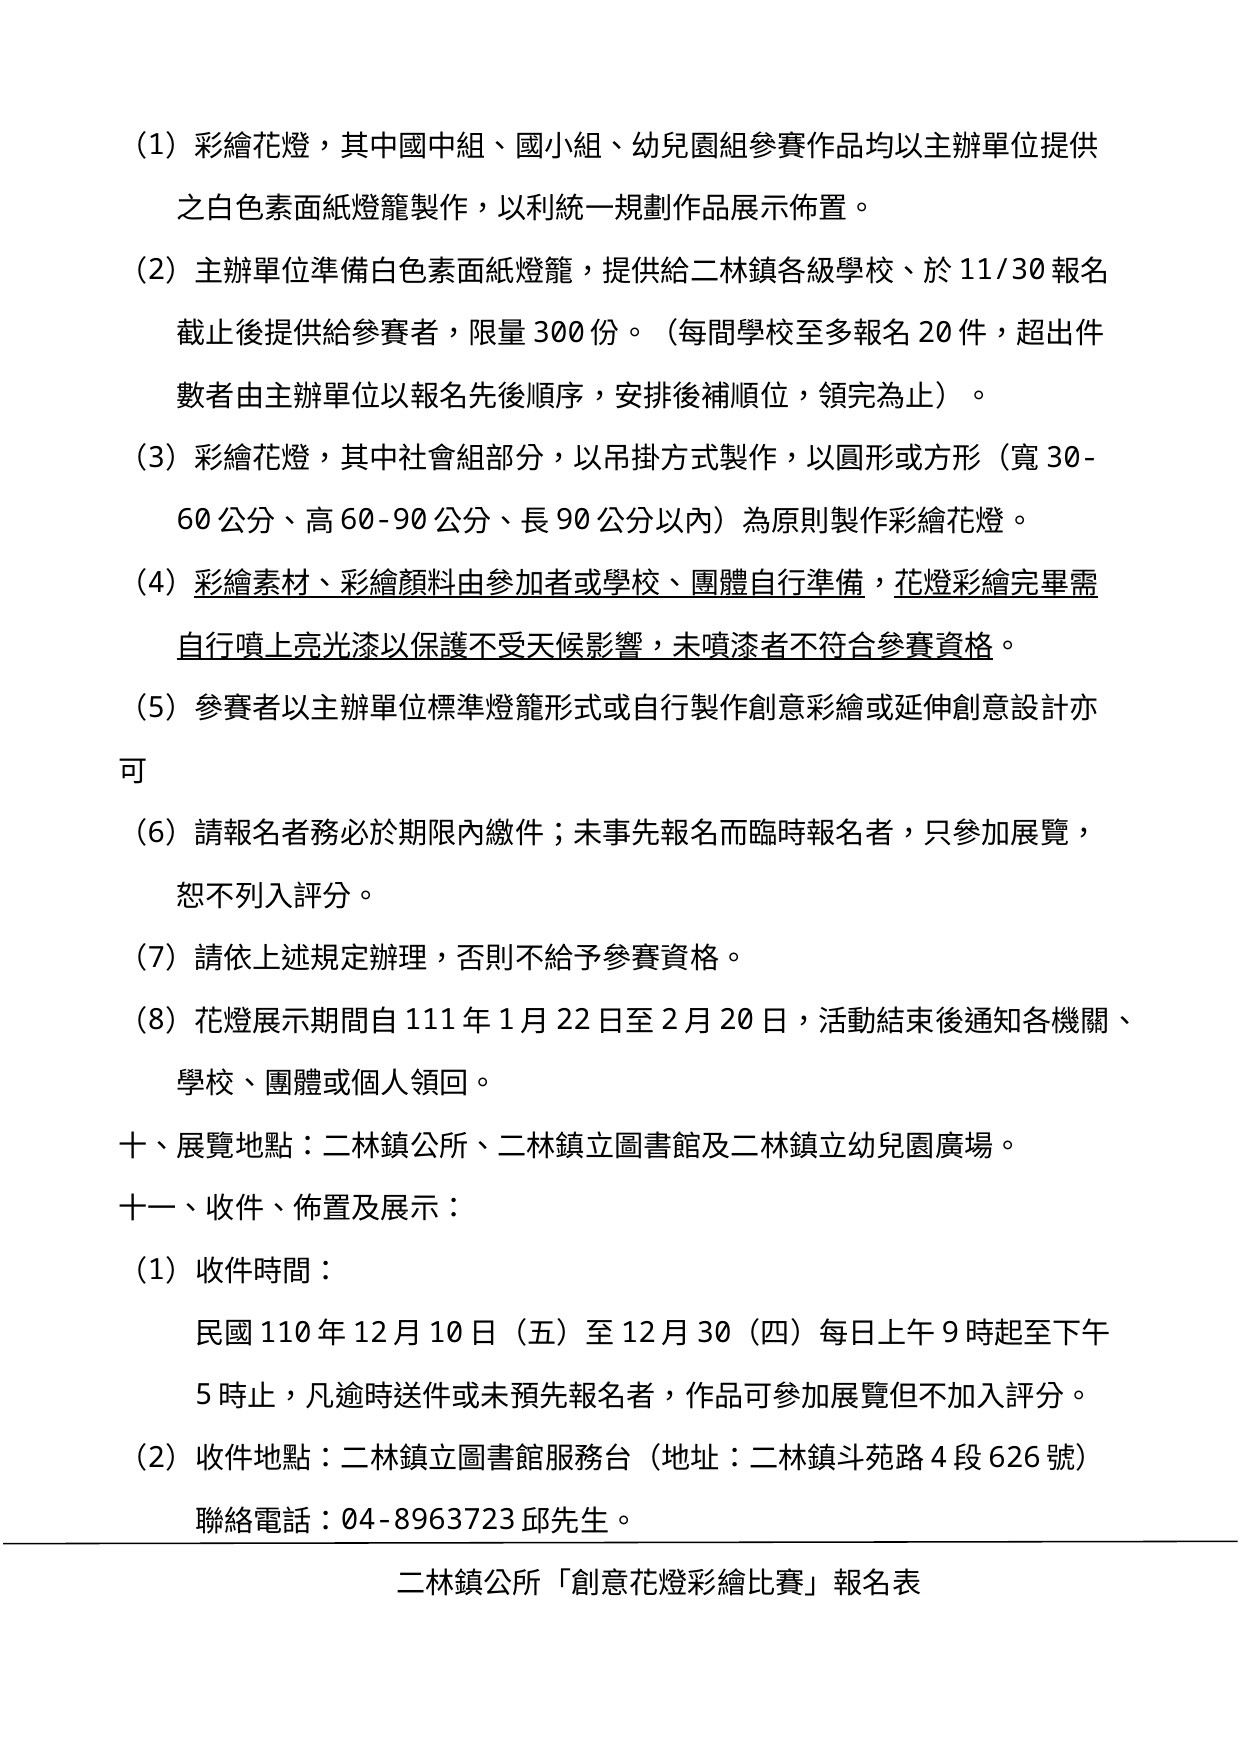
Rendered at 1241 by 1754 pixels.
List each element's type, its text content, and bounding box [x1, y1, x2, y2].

text 十一、收件、佈置及展示： [118, 1164, 1122, 1227]
text 民國110年12月10日（五）至12月30（四）每日上午9時起至下午5時止，凡逾時送件或未預先報名者，作品可參加展覽但不加入評分。 [195, 1289, 1122, 1414]
text 二林鎮公所「創意花燈彩繪比賽」報名表 [195, 1543, 1122, 1602]
text （7）請依上述規定辦理，否則不給予參賽資格。 [118, 914, 1122, 977]
text （2）主辦單位準備白色素面紙燈籠，提供給二林鎮各級學校、於11/30報名截止後提供給參賽者，限量300份。（每間學校至多報名20件，超出件數者由主辦單位以報名先後順序，安排後補順位，領完為止）。 [118, 227, 1122, 414]
text （4）彩繪素材、彩繪顏料由參加者或學校、團體自行準備，花燈彩繪完畢需自行噴上亮光漆以保護不受天候影響，未噴漆者不符合參賽資格。 [118, 539, 1122, 664]
text 聯絡電話：04-8963723邱先生。 [195, 1477, 1122, 1539]
text 十、展覽地點：二林鎮公所、二林鎮立圖書館及二林鎮立幼兒園廣場。 [118, 1102, 1122, 1164]
list 收件地點：二林鎮立圖書館服務台（地址：二林鎮斗苑路4段626號） [118, 1414, 1122, 1477]
text （3）彩繪花燈，其中社會組部分，以吊掛方式製作，以圓形或方形（寬30-60公分、高60-90公分、長90公分以內）為原則製作彩繪花燈。 [118, 414, 1122, 539]
text （6）請報名者務必於期限內繳件；未事先報名而臨時報名者，只參加展覽，恕不列入評分。 [118, 789, 1122, 914]
text （8）花燈展示期間自111年1月22日至2月20日，活動結束後通知各機關、學校、團體或個人領回。 [118, 977, 1122, 1102]
list 收件時間： [118, 1227, 1122, 1289]
text （5）參賽者以主辦單位標準燈籠形式或自行製作創意彩繪或延伸創意設計亦可 [118, 664, 1122, 789]
text （1）彩繪花燈，其中國中組、國小組、幼兒園組參賽作品均以主辦單位提供之白色素面紙燈籠製作，以利統一規劃作品展示佈置。 [118, 102, 1122, 227]
